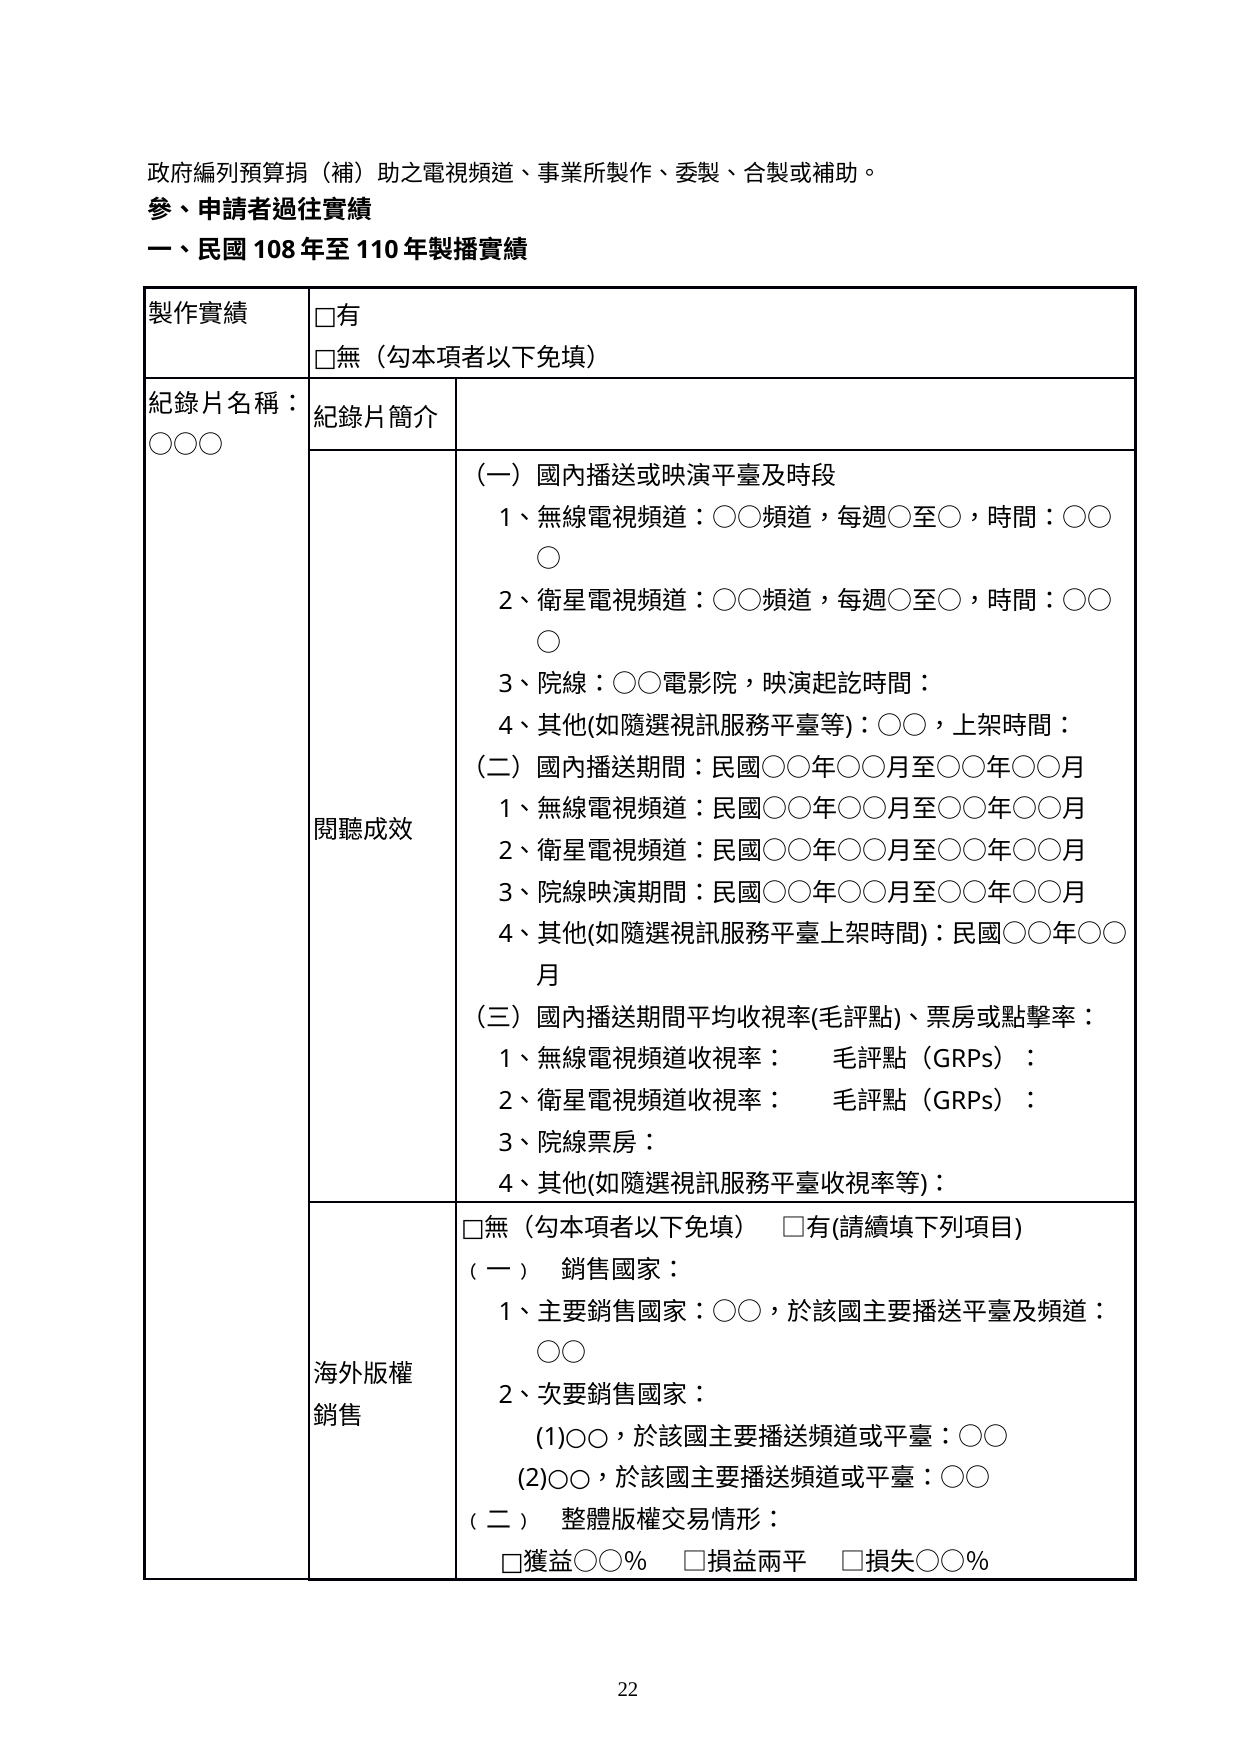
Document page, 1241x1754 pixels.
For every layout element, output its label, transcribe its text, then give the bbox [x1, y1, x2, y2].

table_header □有 □無（勾本項者以下免填） [310, 289, 1134, 377]
table_header 製作實績 [146, 289, 308, 377]
table_cell 紀錄片名稱：○○○ [146, 379, 308, 1578]
table_cell （一）國內播送或映演平臺及時段 1、無線電視頻道：○○頻道，每週○至○，時間：○○○ 2、衛星電視頻道：○○頻道，每週○至○，時間：○○○ 3、院線：○○電影院，映演起訖時間： 4、其他(如隨選視訊服務平臺等)：○○，上架時間： （二）國內播送期間：民國○○年○○月至○○年○○月 1、無線電視頻道：民國○○年○○月至○○年○○月 2、衛星電視頻道：民國○○年○○月至○○年○○月 3、院線映演期間：民國○○年○○月至○○年○○月 4、其他(如隨選視訊服務平臺上架時間)：民國○○年○○月 （三）國內播送期間平均收視率(毛評點)、票房或點擊率： 1、無線電視頻道收視率： 毛評點（GRPs）： 2、衛星電視頻道收視率： 毛評點（GRPs）： 3、院線票房： 4、其他(如隨選視訊服務平臺收視率等)： [457, 451, 1134, 1201]
table_cell □無（勾本項者以下免填） □有(請續填下列項目) 銷售國家： 1、主要銷售國家：○○，於該國主要播送平臺及頻道：○○ 2、次要銷售國家： (1)○○，於該國主要播送頻道或平臺：○○ (2)○○，於該國主要播送頻道或平臺：○○ 整體版權交易情形： □獲益○○％ □損益兩平 □損失○○％ [457, 1203, 1134, 1578]
text 一、民國108年至110年製播實績 [148, 226, 1107, 267]
table_cell 閱聽成效 [310, 451, 455, 1201]
table_cell [457, 379, 1134, 449]
table_cell 紀錄片簡介 [310, 379, 455, 449]
subtitle 參、申請者過往實績 [148, 189, 1107, 226]
text 政府編列預算捐（補）助之電視頻道、事業所製作、委製、合製或補助。 [148, 148, 1107, 189]
table_cell 海外版權 銷售 [310, 1203, 455, 1578]
